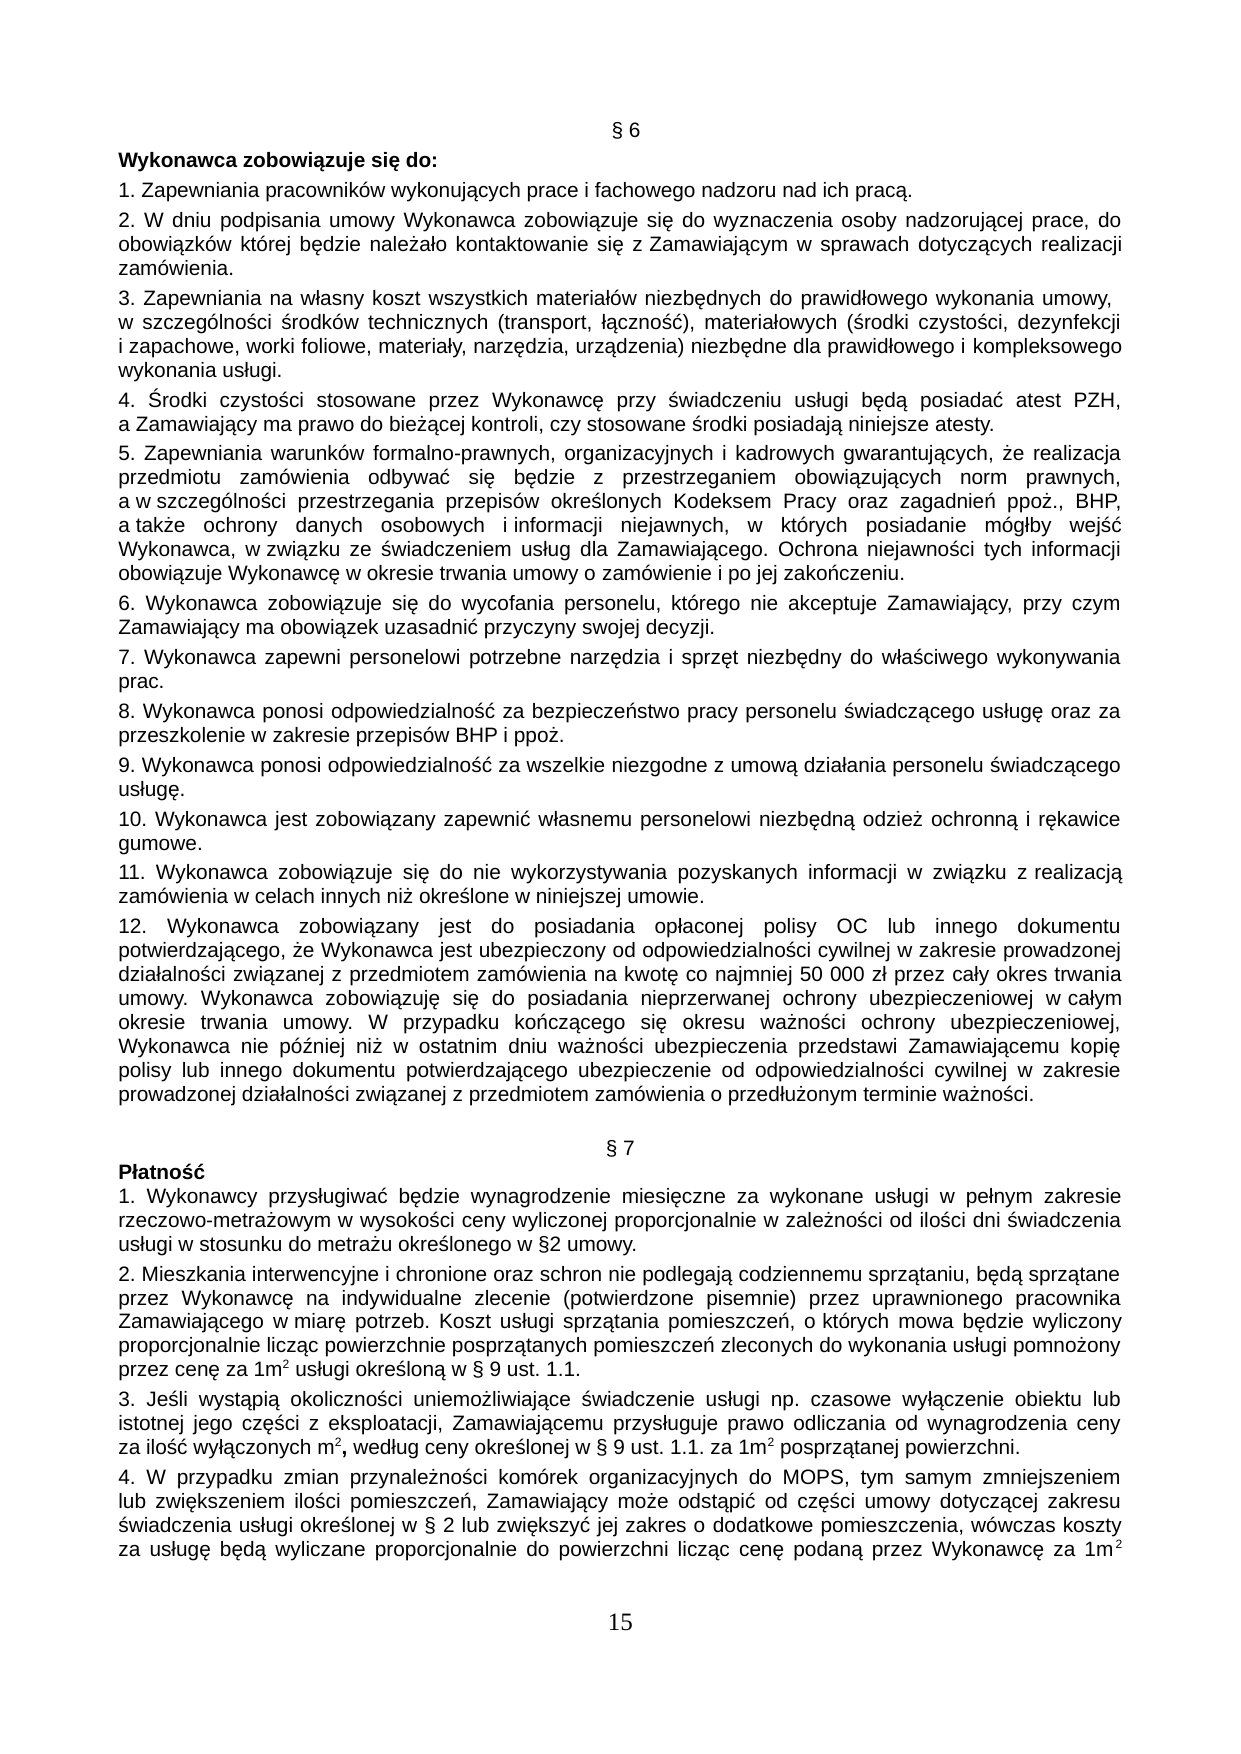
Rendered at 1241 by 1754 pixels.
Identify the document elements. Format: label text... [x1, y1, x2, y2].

text Płatność [118, 1159, 1122, 1183]
text 10. Wykonawca jest zobowiązany zapewnić własnemu personelowi niezbędną odzież ochronną i rękawice gumowe. [118, 806, 1122, 854]
text 1. Wykonawcy przysługiwać będzie wynagrodzenie miesięczne za wykonane usługi w pełnym zakresie rzeczowo-metrażowym w wysokości ceny wyliczonej proporcjonalnie w zależności od ilości dni świadczenia usługi w stosunku do metrażu określonego w §2 umowy. [118, 1183, 1122, 1255]
text 12. Wykonawca zobowiązany jest do posiadania opłaconej polisy OC lub innego dokumentu potwierdzającego, że Wykonawca jest ubezpieczony od odpowiedzialności cywilnej w zakresie prowadzonej działalności związanej z przedmiotem zamówienia na kwotę co najmniej 50 000 zł przez cały okres trwania umowy. Wykonawca zobowiązuję się do posiadania nieprzerwanej ochrony ubezpieczeniowej w całym okresie trwania umowy. W przypadku kończącego się okresu ważności ochrony ubezpieczeniowej, Wykonawca nie później niż w ostatnim dniu ważności ubezpieczenia przedstawi Zamawiającemu kopię polisy lub innego dokumentu potwierdzającego ubezpieczenie od odpowiedzialności cywilnej w zakresie prowadzonej działalności związanej z przedmiotem zamówienia o przedłużonym terminie ważności. [118, 914, 1122, 1106]
text 9. Wykonawca ponosi odpowiedzialność za wszelkie niezgodne z umową działania personelu świadczącego usługę. [118, 752, 1122, 800]
text § 6 [118, 118, 1122, 142]
text 2. Mieszkania interwencyjne i chronione oraz schron nie podlegają codziennemu sprzątaniu, będą sprzątane przez Wykonawcę na indywidualne zlecenie (potwierdzone pisemnie) przez uprawnionego pracownika Zamawiającego w miarę potrzeb. Koszt usługi sprzątania pomieszczeń, o których mowa będzie wyliczony proporcjonalnie licząc powierzchnie posprzątanych pomieszczeń zleconych do wykonania usługi pomnożony przez cenę za 1m2 usługi określoną w § 9 ust. 1.1. [118, 1261, 1122, 1381]
text 11. Wykonawca zobowiązuje się do nie wykorzystywania pozyskanych informacji w związku z realizacją zamówienia w celach innych niż określone w niniejszej umowie. [118, 860, 1122, 908]
text Wykonawca zobowiązuje się do: [118, 148, 1122, 172]
text 1. Zapewniania pracowników wykonujących prace i fachowego nadzoru nad ich pracą. [118, 178, 1122, 202]
text 2. W dniu podpisania umowy Wykonawca zobowiązuje się do wyznaczenia osoby nadzorującej prace, do obowiązków której będzie należało kontaktowanie się z Zamawiającym w sprawach dotyczących realizacji zamówienia. [118, 208, 1122, 280]
text 8. Wykonawca ponosi odpowiedzialność za bezpieczeństwo pracy personelu świadczącego usługę oraz za przeszkolenie w zakresie przepisów BHP i ppoż. [118, 699, 1122, 747]
text 4. W przypadku zmian przynależności komórek organizacyjnych do MOPS, tym samym zmniejszeniem lub zwiększeniem ilości pomieszczeń, Zamawiający może odstąpić od części umowy dotyczącej zakresu świadczenia usługi określonej w § 2 lub zwiększyć jej zakres o dodatkowe pomieszczenia, wówczas koszty za usługę będą wyliczane proporcjonalnie do powierzchni licząc cenę podaną przez Wykonawcę za 1m2 [118, 1465, 1122, 1561]
text 4. Środki czystości stosowane przez Wykonawcę przy świadczeniu usługi będą posiadać atest PZH, a Zamawiający ma prawo do bieżącej kontroli, czy stosowane środki posiadają niniejsze atesty. [118, 387, 1122, 435]
text 6. Wykonawca zobowiązuje się do wycofania personelu, którego nie akceptuje Zamawiający, przy czym Zamawiający ma obowiązek uzasadnić przyczyny swojej decyzji. [118, 591, 1122, 639]
text 5. Zapewniania warunków formalno-prawnych, organizacyjnych i kadrowych gwarantujących, że realizacja przedmiotu zamówienia odbywać się będzie z przestrzeganiem obowiązujących norm prawnych, a w szczególności przestrzegania przepisów określonych Kodeksem Pracy oraz zagadnień ppoż., BHP, a także ochrony danych osobowych i informacji niejawnych, w których posiadanie mógłby wejść Wykonawca, w związku ze świadczeniem usług dla Zamawiającego. Ochrona niejawności tych informacji obowiązuje Wykonawcę w okresie trwania umowy o zamówienie i po jej zakończeniu. [118, 441, 1122, 585]
text 7. Wykonawca zapewni personelowi potrzebne narzędzia i sprzęt niezbędny do właściwego wykonywania prac. [118, 645, 1122, 693]
text 3. Jeśli wystąpią okoliczności uniemożliwiające świadczenie usługi np. czasowe wyłączenie obiektu lub istotnej jego części z eksploatacji, Zamawiającemu przysługuje prawo odliczania od wynagrodzenia ceny za ilość wyłączonych m2, według ceny określonej w § 9 ust. 1.1. za 1m2 posprzątanej powierzchni. [118, 1387, 1122, 1459]
text 3. Zapewniania na własny koszt wszystkich materiałów niezbędnych do prawidłowego wykonania umowy, w szczególności środków technicznych (transport, łączność), materiałowych (środki czystości, dezynfekcji i zapachowe, worki foliowe, materiały, narzędzia, urządzenia) niezbędne dla prawidłowego i kompleksowego wykonania usługi. [118, 286, 1122, 381]
text § 7 [118, 1136, 1122, 1159]
